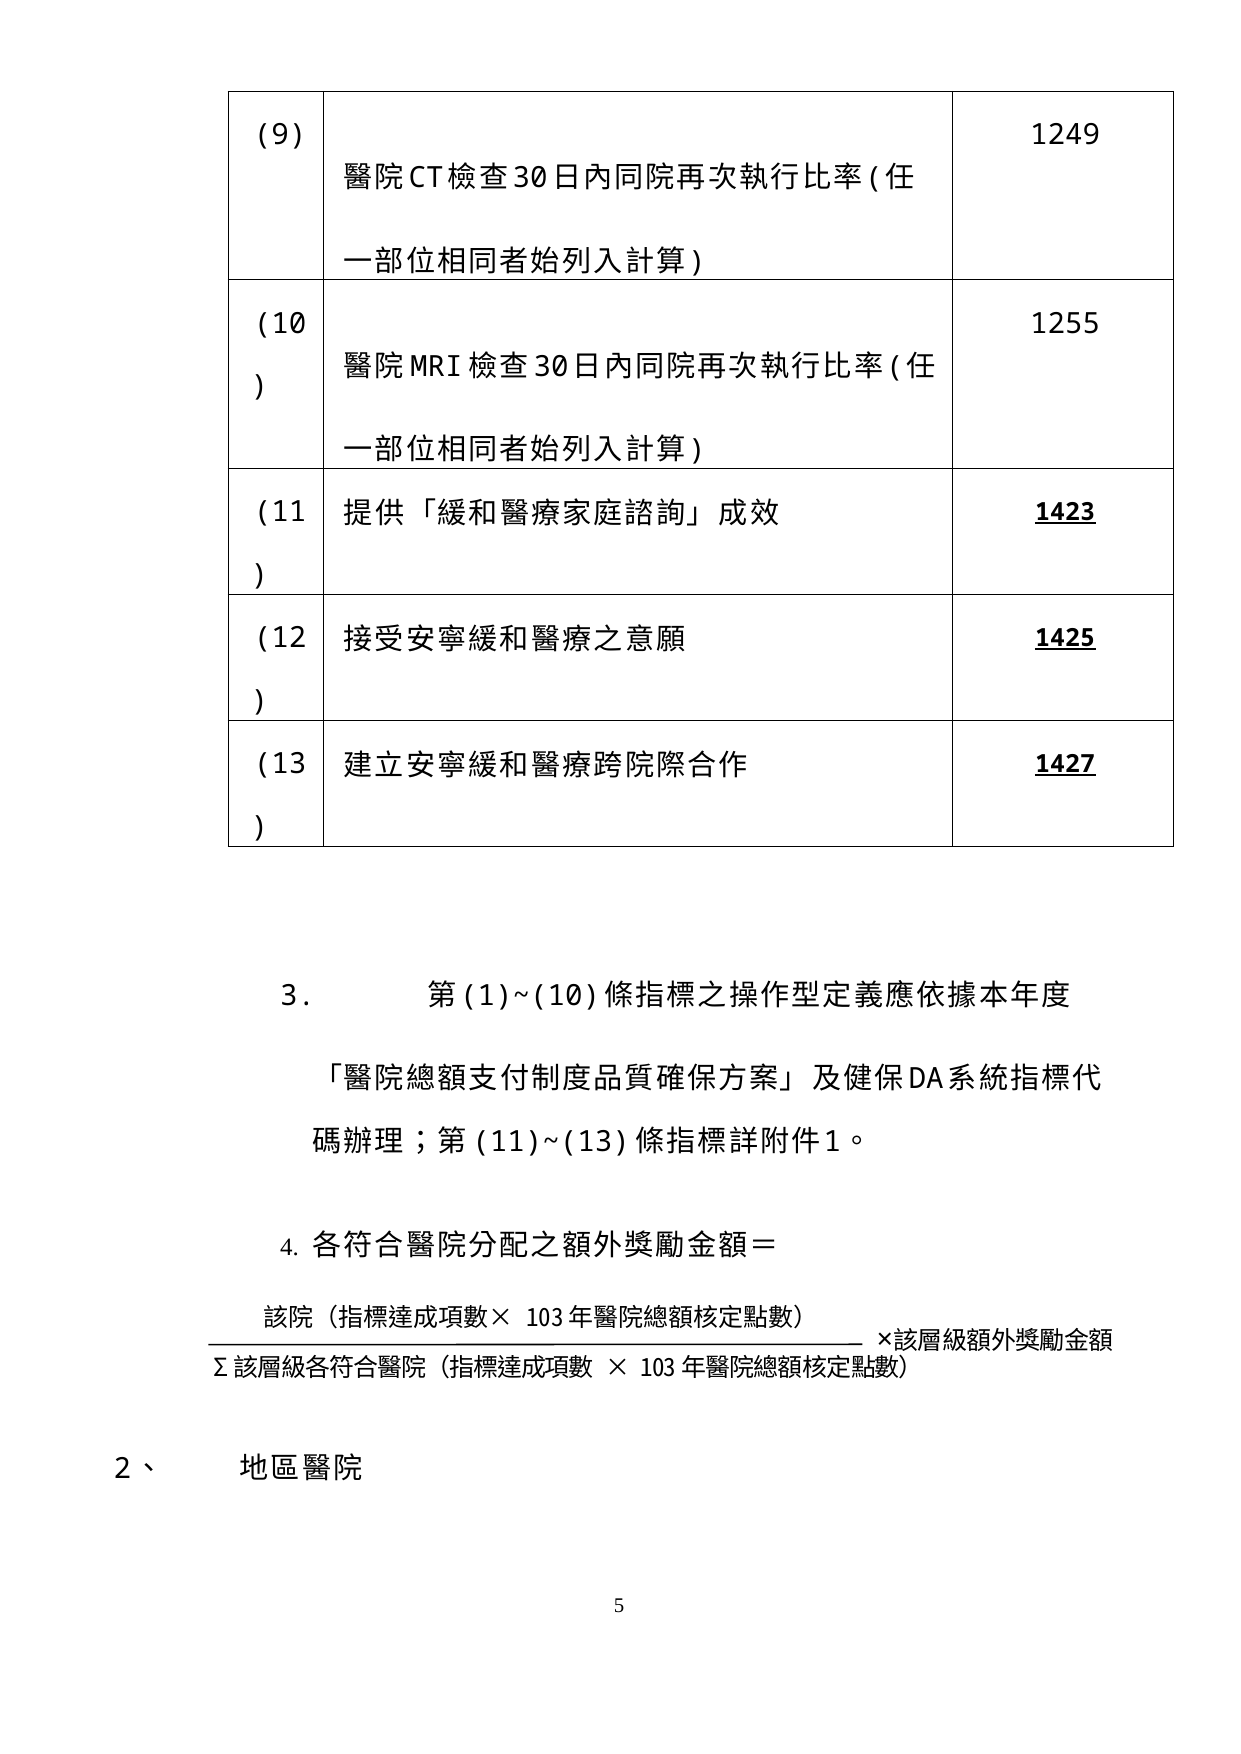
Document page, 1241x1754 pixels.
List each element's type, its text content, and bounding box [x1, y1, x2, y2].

table_cell (13) [229, 721, 323, 846]
list 第(1)~(10)條指標之操作型定義應依據本年度「醫院總額支付制度品質確保方案」及健保DA系統指標代碼辦理；第(11)~(13)條指標詳附件1。 [276, 909, 1124, 1159]
table_cell (10) [229, 280, 323, 468]
table_cell 醫院MRI檢查30日內同院再次執行比率(任一部位相同者始列入計算) [324, 280, 952, 468]
table_cell 1427 [953, 721, 1173, 846]
text Σ該層級各符合醫院（指標達成項數 × 103年醫院總額核定點數） [213, 1353, 1141, 1382]
table_cell 接受安寧緩和醫療之意願 [324, 595, 952, 720]
table_cell 1423 [953, 469, 1173, 594]
table_cell 提供「緩和醫療家庭諮詢」成效 [324, 469, 952, 594]
table_cell (9) [229, 92, 323, 279]
table_cell 1255 [953, 280, 1173, 468]
table_cell 醫院CT檢查30日內同院再次執行比率(任一部位相同者始列入計算) [324, 92, 952, 279]
table_cell 1425 [953, 595, 1173, 720]
table_cell 1249 [953, 92, 1173, 279]
table_cell (12) [229, 595, 323, 720]
list 地區醫院 [22, 1382, 1124, 1507]
table_cell (11) [229, 469, 323, 594]
text 該院（指標達成項數× 103年醫院總額核定點數） [217, 1303, 1141, 1332]
list 各符合醫院分配之額外獎勵金額＝ [276, 1159, 1124, 1284]
table_cell 建立安寧緩和醫療跨院際合作 [324, 721, 952, 846]
text ×該層級額外獎勵金額 [217, 1332, 1123, 1353]
